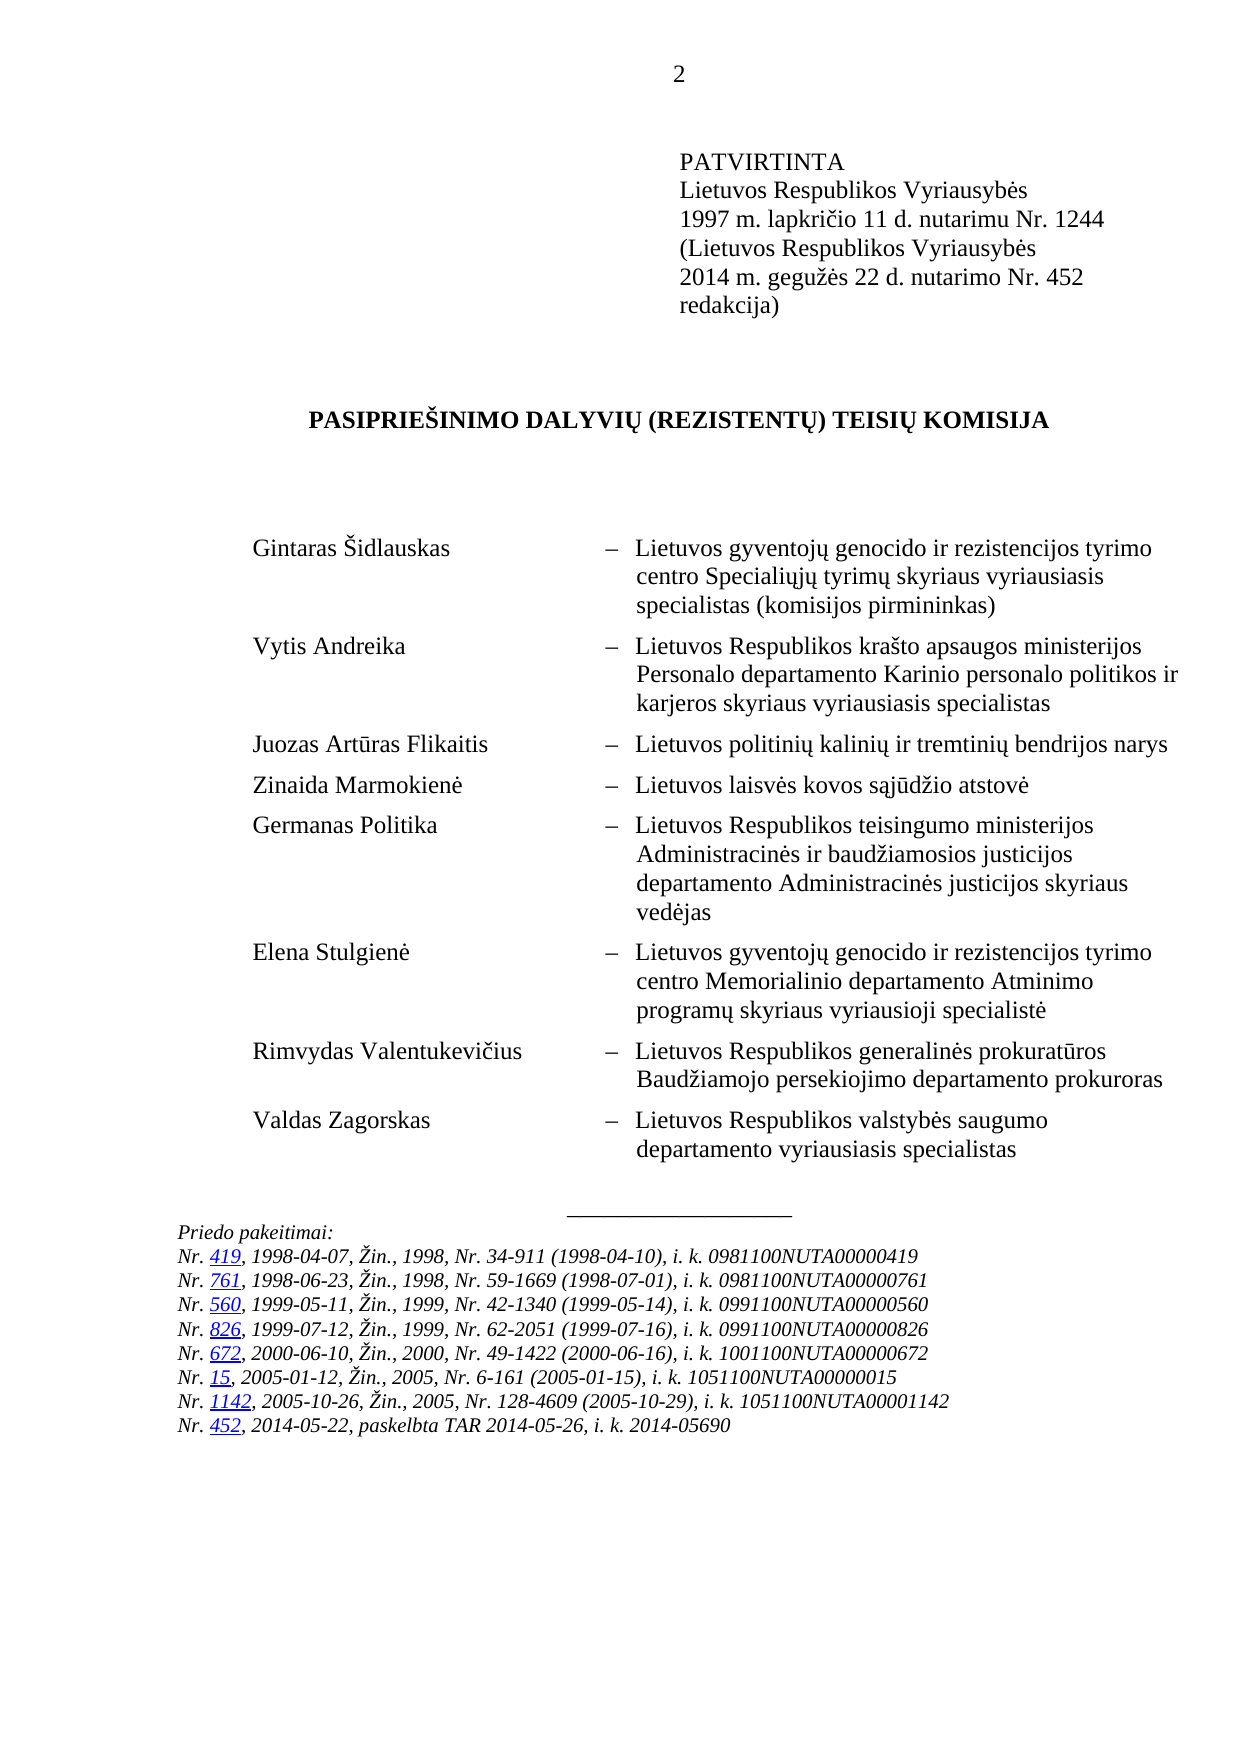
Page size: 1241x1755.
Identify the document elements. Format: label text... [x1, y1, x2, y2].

text __________________ [177, 1191, 1181, 1220]
text Nr. 452, 2014-05-22, paskelbta TAR 2014-05-26, i. k. 2014-05690 [177, 1413, 1181, 1437]
text Gintaras Šidlauskas – Lietuvos gyventojų genocido ir rezistencijos tyrimo centro Specialiųjų tyrimų skyriaus vyriausiasis specialistas (komisijos pirmininkas) [252, 533, 1181, 619]
text Rimvydas Valentukevičius – Lietuvos Respublikos generalinės prokuratūros Baudžiamojo persekiojimo departamento prokuroras [252, 1036, 1181, 1093]
text Valdas Zagorskas – Lietuvos Respublikos valstybės saugumo departamento vyriausiasis specialistas [252, 1105, 1181, 1163]
text Nr. 672, 2000-06-10, Žin., 2000, Nr. 49-1422 (2000-06-16), i. k. 1001100NUTA00000672 [177, 1341, 1181, 1364]
text Nr. 560, 1999-05-11, Žin., 1999, Nr. 42-1340 (1999-05-14), i. k. 0991100NUTA00000560 [177, 1292, 1181, 1316]
text Juozas Artūras Flikaitis – Lietuvos politinių kalinių ir tremtinių bendrijos narys [252, 729, 1181, 758]
text Nr. 761, 1998-06-23, Žin., 1998, Nr. 59-1669 (1998-07-01), i. k. 0981100NUTA00000761 [177, 1268, 1181, 1292]
text Nr. 419, 1998-04-07, Žin., 1998, Nr. 34-911 (1998-04-10), i. k. 0981100NUTA00000419 [177, 1244, 1181, 1268]
text Zinaida Marmokienė – Lietuvos laisvės kovos sąjūdžio atstovė [252, 770, 1181, 798]
text Nr. 826, 1999-07-12, Žin., 1999, Nr. 62-2051 (1999-07-16), i. k. 0991100NUTA00000826 [177, 1316, 1181, 1341]
text Germanas Politika – Lietuvos Respublikos teisingumo ministerijos Administracinės ir baudžiamosios justicijos departamento Administracinės justicijos skyriaus vedėjas [252, 811, 1181, 926]
text Priedo pakeitimai: [177, 1220, 1181, 1244]
text Vytis Andreika – Lietuvos Respublikos krašto apsaugos ministerijos Personalo departamento Karinio personalo politikos ir karjeros skyriaus vyriausiasis specialistas [252, 631, 1181, 717]
text Elena Stulgienė – Lietuvos gyventojų genocido ir rezistencijos tyrimo centro Memorialinio departamento Atminimo programų skyriaus vyriausioji specialistė [252, 937, 1181, 1024]
text pasipriešinimo dalyvių (rezistentų) teisių komisija [177, 406, 1181, 434]
text PATVIRTINTA Lietuvos Respublikos Vyriausybės 1997 m. lapkričio 11 d. nutarimu Nr. 1244 (Lietuvos Respublikos Vyriausybės 2014 m. gegužės 22 d. nutarimo Nr. 452 redakcija) [679, 147, 1181, 319]
text Nr. 15, 2005-01-12, Žin., 2005, Nr. 6-161 (2005-01-15), i. k. 1051100NUTA00000015 [177, 1364, 1181, 1389]
text Nr. 1142, 2005-10-26, Žin., 2005, Nr. 128-4609 (2005-10-29), i. k. 1051100NUTA00001142 [177, 1389, 1181, 1413]
